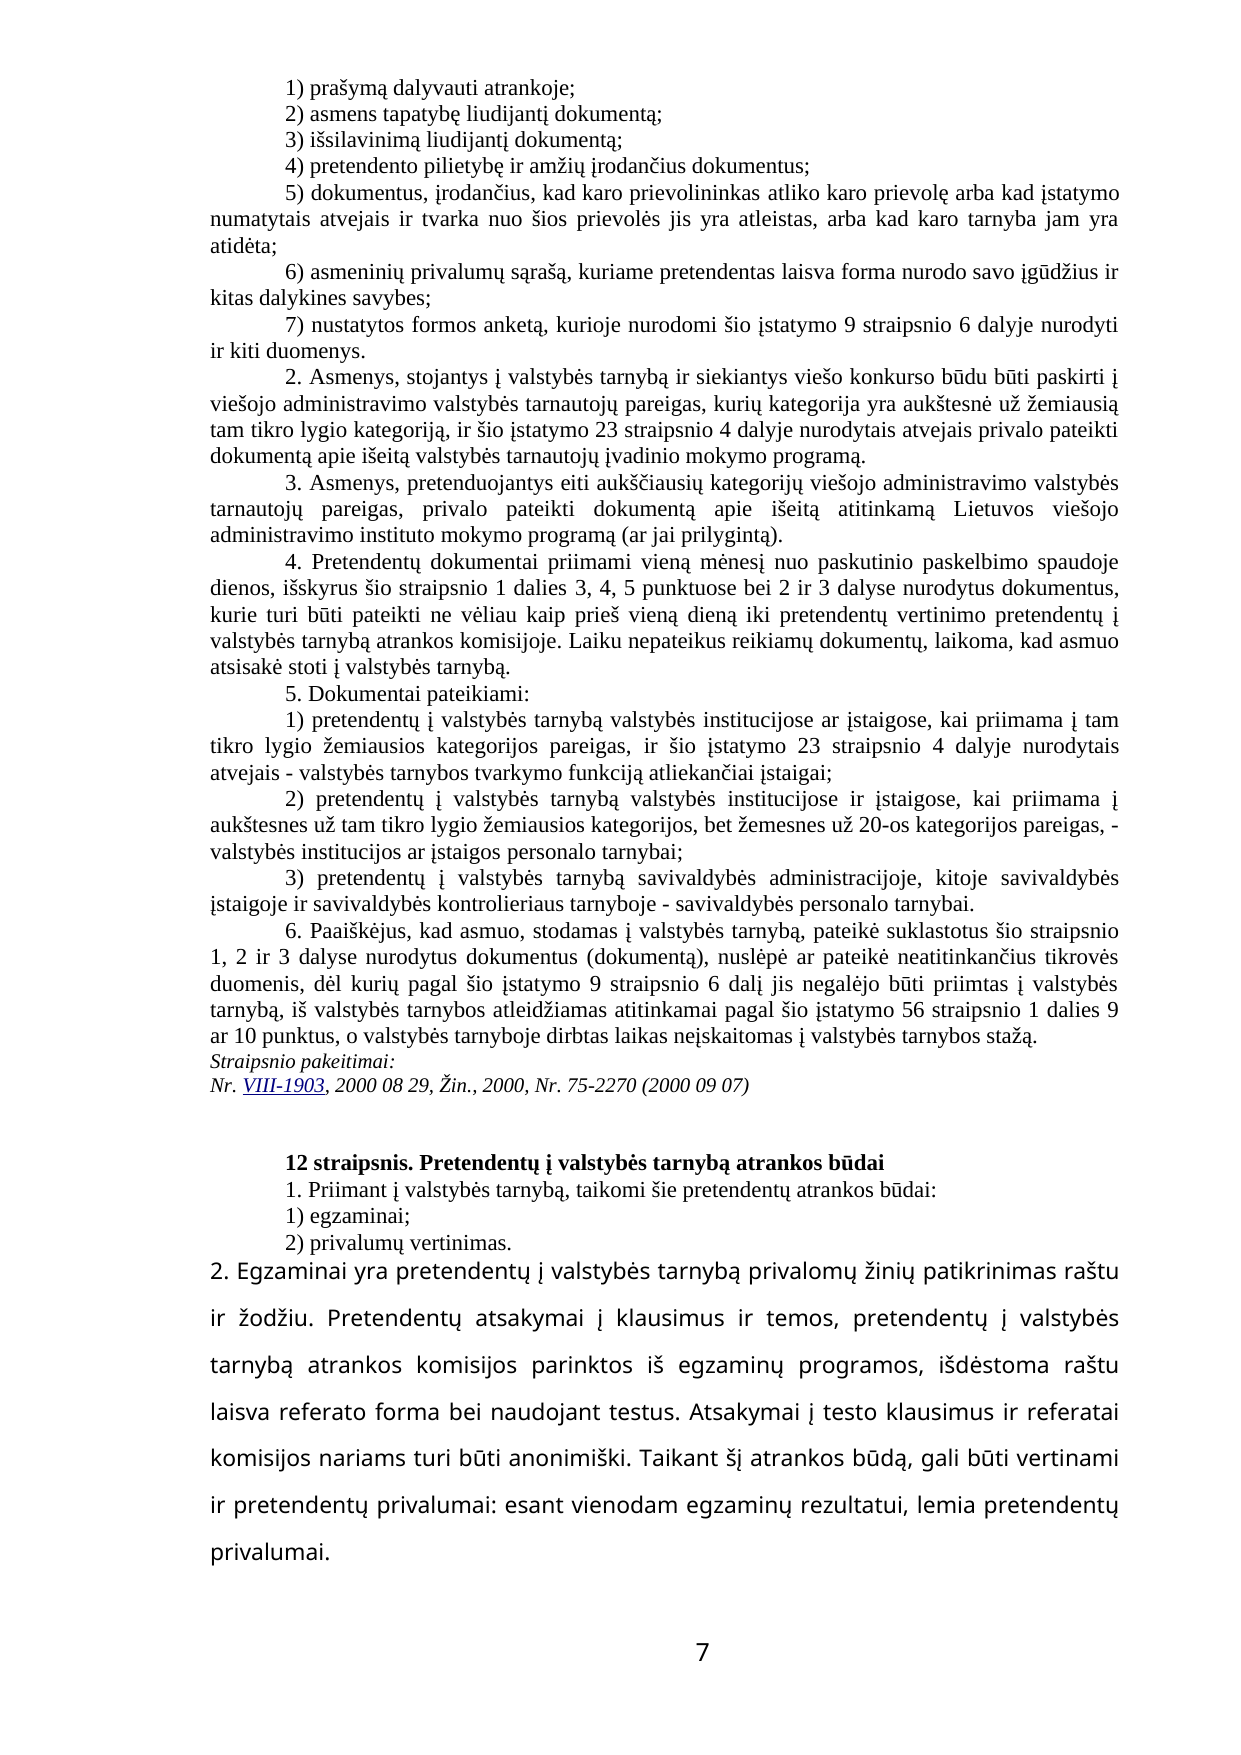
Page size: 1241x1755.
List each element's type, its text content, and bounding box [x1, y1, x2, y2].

text 4) pretendento pilietybę ir amžių įrodančius dokumentus; [210, 153, 1120, 179]
text 3) išsilavinimą liudijantį dokumentą; [210, 126, 1120, 153]
text 2) privalumų vertinimas. [210, 1228, 1120, 1255]
text 4. Pretendentų dokumentai priimami vieną mėnesį nuo paskutinio paskelbimo spaudoje dienos, išskyrus šio straipsnio 1 dalies , ,  punktuose bei 2 ir 3 dalyse nurodytus dokumentus, kurie turi būti pateikti ne vėliau kaip prieš vieną dieną iki pretendentų vertinimo pretendentų į valstybės tarnybą atrankos komisijoje. Laiku nepateikus reikiamų dokumentų, laikoma, kad asmuo atsisakė stoti į valstybės tarnybą. [210, 548, 1120, 680]
text 5) dokumentus, įrodančius, kad karo prievolininkas atliko karo prievolę arba kad įstatymo numatytais atvejais ir tvarka nuo šios prievolės jis yra atleistas, arba kad karo tarnyba jam yra atidėta; [210, 179, 1120, 258]
text 2) asmens tapatybę liudijantį dokumentą; [210, 100, 1120, 126]
text 7) nustatytos formos anketą, kurioje nurodomi šio įstatymo 9 straipsnio 6 dalyje nurodyti ir kiti duomenys. [210, 311, 1120, 363]
text 5. Dokumentai pateikiami: [210, 680, 1120, 706]
text Straipsnio pakeitimai: [210, 1049, 1120, 1073]
text 12 straipsnis. Pretendentų į valstybės tarnybą atrankos būdai [210, 1149, 1120, 1176]
text 6) asmeninių privalumų sąrašą, kuriame pretendentas laisva forma nurodo savo įgūdžius ir kitas dalykines savybes; [210, 258, 1120, 311]
text 3) pretendentų į valstybės tarnybą savivaldybės administracijoje, kitoje savivaldybės įstaigoje ir savivaldybės kontrolieriaus tarnyboje - savivaldybės personalo tarnybai. [210, 864, 1120, 917]
text 2) pretendentų į valstybės tarnybą valstybės institucijose ir įstaigose, kai priimama į aukštesnes už tam tikro lygio žemiausios kategorijos, bet žemesnes už 20-os kategorijos pareigas, - valstybės institucijos ar įstaigos personalo tarnybai; [210, 785, 1120, 864]
text 2. Egzaminai yra pretendentų į valstybės tarnybą privalomų žinių patikrinimas raštu ir žodžiu. Pretendentų atsakymai į klausimus ir temos, pretendentų į valstybės tarnybą atrankos komisijos parinktos iš egzaminų programos, išdėstoma raštu laisva referato forma bei naudojant testus. Atsakymai į testo klausimus ir referatai komisijos nariams turi būti anonimiški. Taikant šį atrankos būdą, gali būti vertinami ir pretendentų privalumai: esant vienodam egzaminų rezultatui, lemia pretendentų privalumai. [210, 1255, 1120, 1567]
text 6. Paaiškėjus, kad asmuo, stodamas į valstybės tarnybą, pateikė suklastotus šio straipsnio 1, 2 ir 3 dalyse nurodytus dokumentus (dokumentą), nuslėpė ar pateikė neatitinkančius tikrovės duomenis, dėl kurių pagal šio įstatymo 9 straipsnio 6 dalį jis negalėjo būti priimtas į valstybės tarnybą, iš valstybės tarnybos atleidžiamas atitinkamai pagal šio įstatymo 56 straipsnio 1 dalies 9 ar 10 punktus, o valstybės tarnyboje dirbtas laikas neįskaitomas į valstybės tarnybos stažą. [210, 917, 1120, 1049]
text 2. Asmenys, stojantys į valstybės tarnybą ir siekiantys viešo konkurso būdu būti paskirti į viešojo administravimo valstybės tarnautojų pareigas, kurių kategorija yra aukštesnė už žemiausią tam tikro lygio kategoriją, ir šio įstatymo 23 straipsnio 4 dalyje nurodytais atvejais privalo pateikti dokumentą apie išeitą valstybės tarnautojų įvadinio mokymo programą. [210, 363, 1120, 469]
text 1) pretendentų į valstybės tarnybą valstybės institucijose ar įstaigose, kai priimama į tam tikro lygio žemiausios kategorijos pareigas, ir šio įstatymo 23 straipsnio 4 dalyje nurodytais atvejais - valstybės tarnybos tvarkymo funkciją atliekančiai įstaigai; [210, 706, 1120, 785]
text 3. Asmenys, pretenduojantys eiti aukščiausių kategorijų viešojo administravimo valstybės tarnautojų pareigas, privalo pateikti dokumentą apie išeitą atitinkamą Lietuvos viešojo administravimo instituto mokymo programą (ar jai prilygintą). [210, 469, 1120, 548]
text Nr. VIII-1903, 2000 08 29, Žin., 2000, Nr. 75-2270 (2000 09 07) [210, 1073, 1120, 1097]
text 1) egzaminai; [210, 1202, 1120, 1228]
text 1. Priimant į valstybės tarnybą, taikomi šie pretendentų atrankos būdai: [210, 1176, 1120, 1202]
text 1) prašymą dalyvauti atrankoje; [210, 73, 1120, 100]
